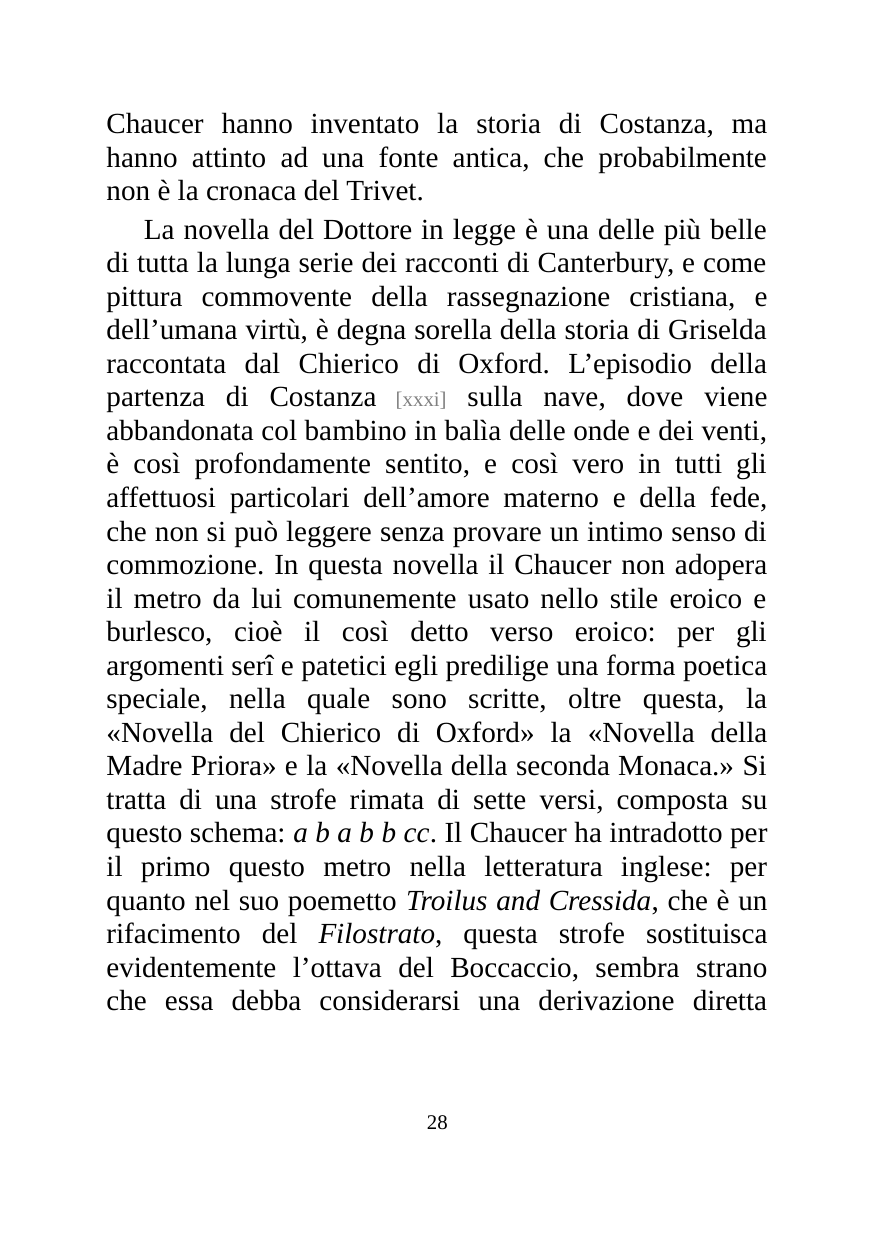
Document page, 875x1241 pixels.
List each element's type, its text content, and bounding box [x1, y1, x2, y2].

text Chaucer hanno inventato la storia di Costanza, ma hanno attinto ad una fonte antica, che probabilmente non è la cronaca del Trivet. [106, 106, 768, 207]
text La novella del Dottore in legge è una delle più belle di tutta la lunga serie dei racconti di Canterbury, e come pittura commovente della rassegnazione cristiana, e dell’umana virtù, è degna sorella della storia di Griselda raccontata dal Chierico di Oxford. L’episodio della partenza di Costanza [xxxi] sulla nave, dove viene abbandonata col bambino in balìa delle onde e dei venti, è così profondamente sentito, e così vero in tutti gli affettuosi particolari dell’amore materno e della fede, che non si può leggere senza provare un intimo senso di commozione. In questa novella il Chaucer non adopera il metro da lui comunemente usato nello stile eroico e burlesco, cioè il così detto verso eroico: per gli argomenti serî e patetici egli predilige una forma poetica speciale, nella quale sono scritte, oltre questa, la «Novella del Chierico di Oxford» la «Novella della Madre Priora» e la «Novella della seconda Monaca.» Si tratta di una strofe rimata di sette versi, composta su questo schema: a b a b b cc. Il Chaucer ha intradotto per il primo questo metro nella letteratura inglese: per quanto nel suo poemetto Troilus and Cressida, che è un rifacimento del Filostrato, questa strofe sostituisca evidentemente l’ottava del Boccaccio, sembra strano che essa debba considerarsi una derivazione diretta [106, 212, 768, 1017]
